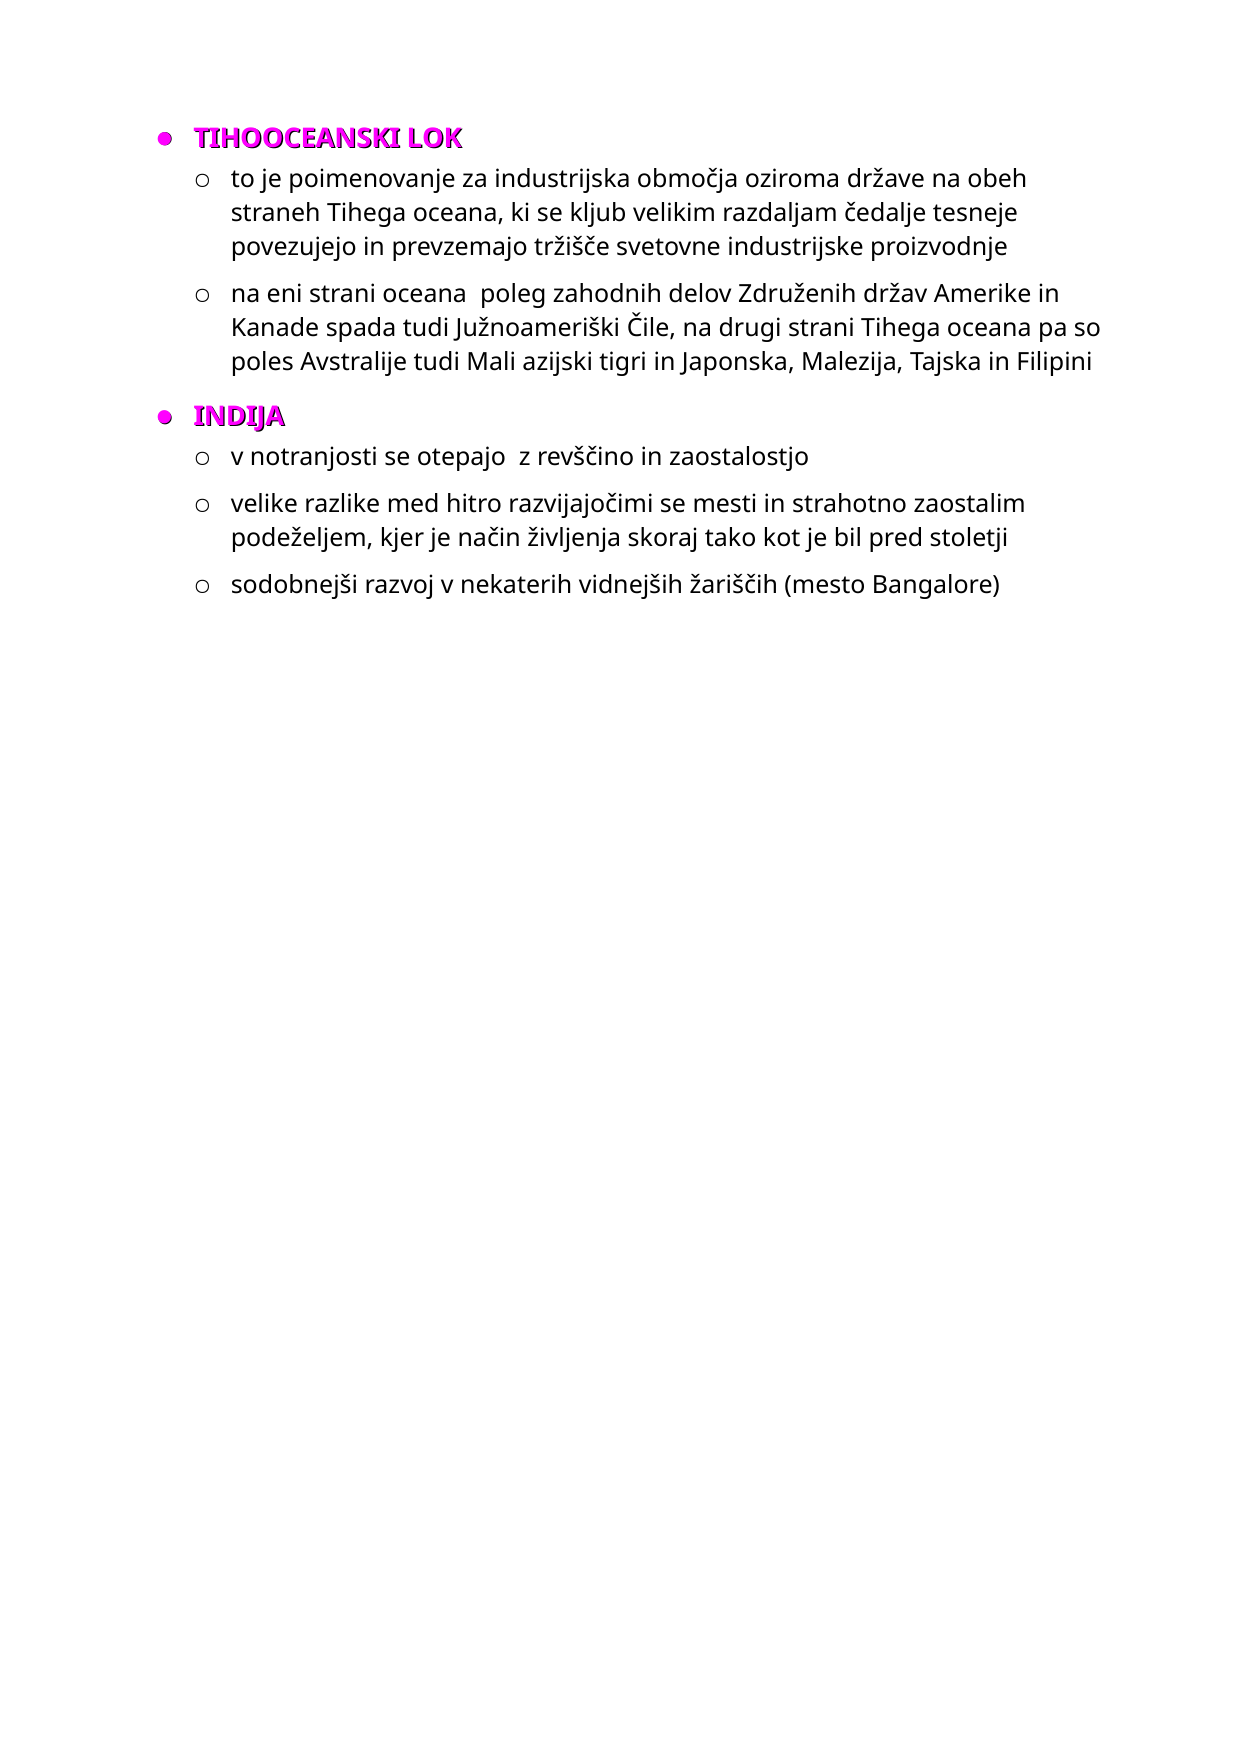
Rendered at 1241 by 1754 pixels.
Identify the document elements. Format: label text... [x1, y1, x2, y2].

subtitle TIHOOCEANSKI LOK [156, 118, 1122, 155]
subtitle INDIJA [156, 396, 1122, 433]
list v notranjosti se otepajo z revščino in zaostalostjo [193, 439, 1122, 473]
list to je poimenovanje za industrijska območja oziroma države na obeh straneh Tihega oceana, ki se kljub velikim razdaljam čedalje tesneje povezujejo in prevzemajo tržišče svetovne industrijske proizvodnje [193, 161, 1122, 263]
list na eni strani oceana poleg zahodnih delov Združenih držav Amerike in Kanade spada tudi Južnoameriški Čile, na drugi strani Tihega oceana pa so poles Avstralije tudi Mali azijski tigri in Japonska, Malezija, Tajska in Filipini [193, 276, 1122, 378]
list sodobnejši razvoj v nekaterih vidnejših žariščih (mesto Bangalore) [193, 566, 1122, 600]
list velike razlike med hitro razvijajočimi se mesti in strahotno zaostalim podeželjem, kjer je način življenja skoraj tako kot je bil pred stoletji [193, 486, 1122, 554]
